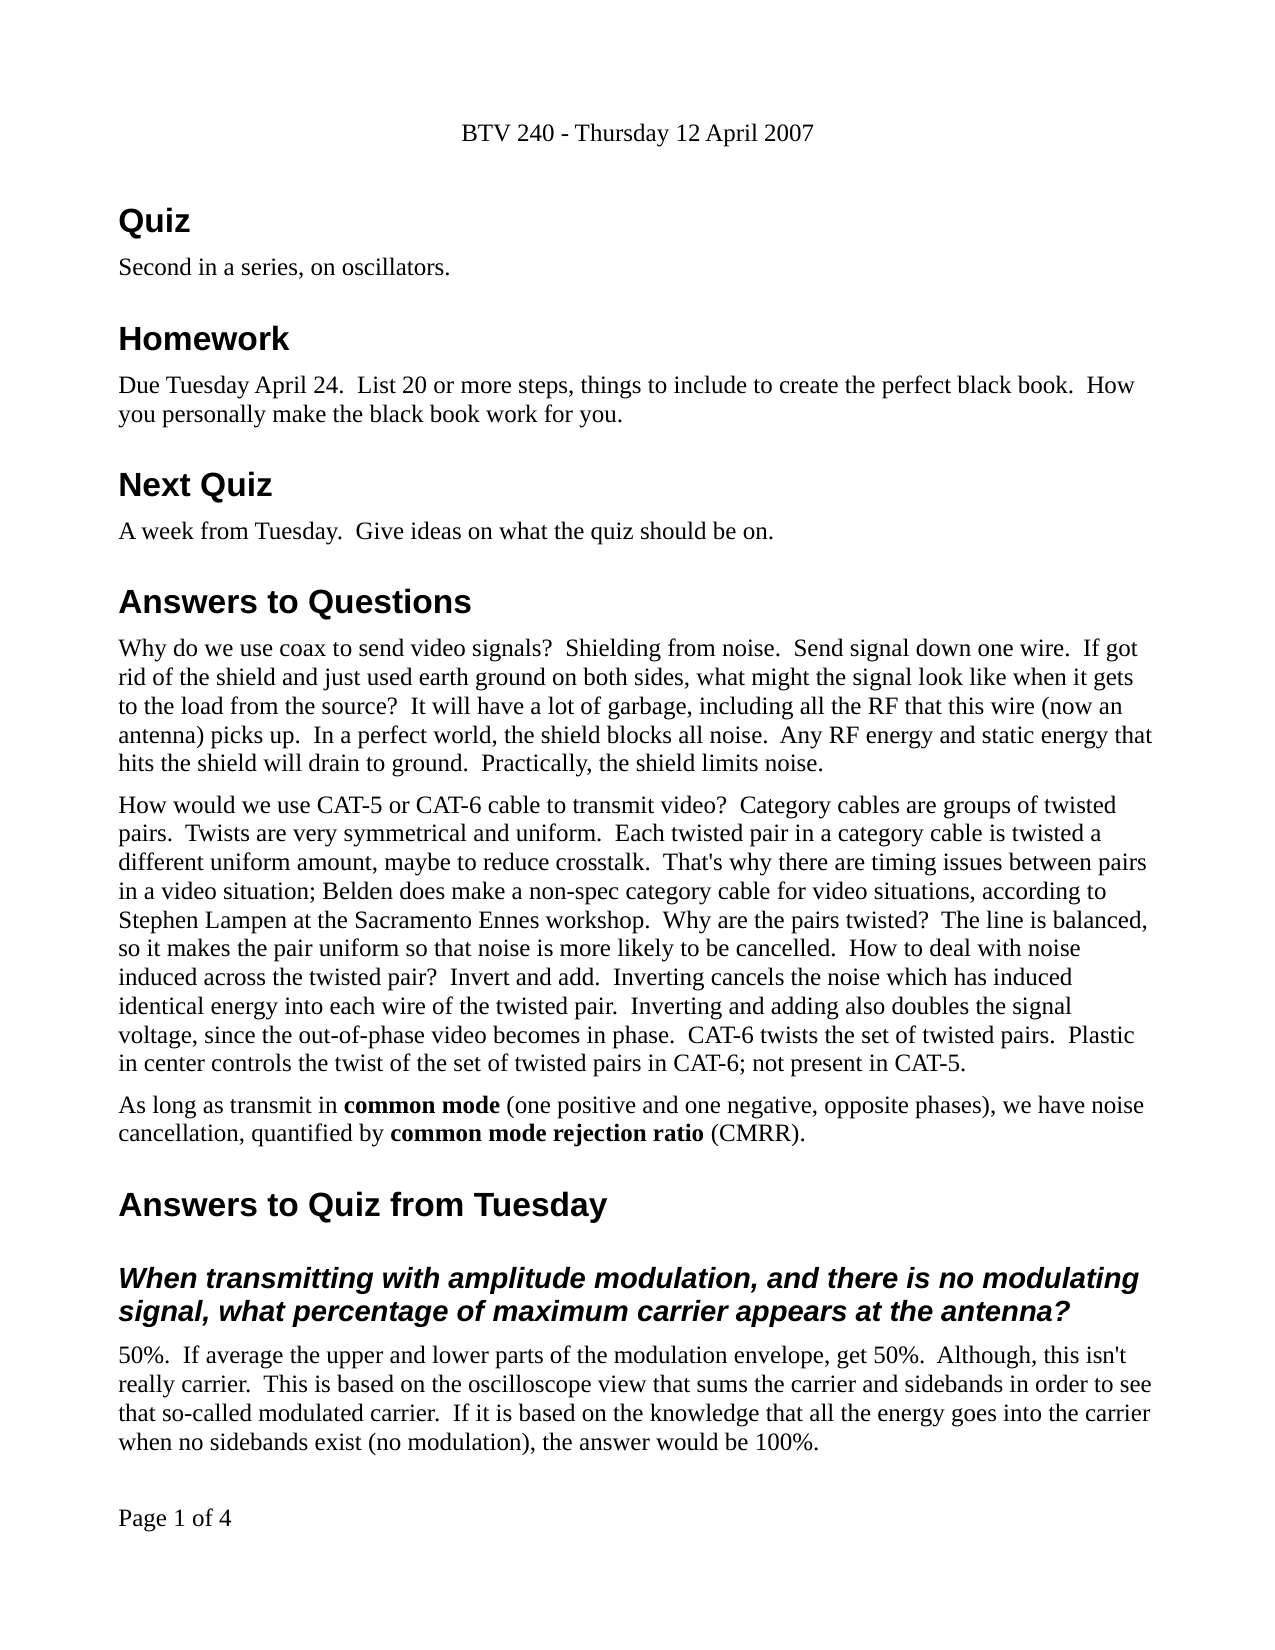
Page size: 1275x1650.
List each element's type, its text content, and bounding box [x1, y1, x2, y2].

subtitle Answers to Quiz from Tuesday [118, 1185, 1157, 1223]
subtitle When transmitting with amplitude modulation, and there is no modulating signal, what percentage of maximum carrier appears at the antenna? [118, 1261, 1157, 1328]
subtitle Answers to Questions [118, 582, 1157, 621]
text A week from Tuesday. Give ideas on what the quiz should be on. [118, 516, 1157, 545]
subtitle Quiz [118, 201, 1157, 240]
text Due Tuesday April 24. List 20 or more steps, things to include to create the perfect black book. How you personally make the black book work for you. [118, 370, 1157, 427]
text Why do we use coax to send video signals? Shielding from noise. Send signal down one wire. If got rid of the shield and just used earth ground on both sides, what might the signal look like when it gets to the load from the source? It will have a lot of garbage, including all the RF that this wire (now an antenna) picks up. In a perfect world, the shield blocks all noise. Any RF energy and static energy that hits the shield will drain to ground. Practically, the shield limits noise. [118, 633, 1157, 777]
subtitle Homework [118, 319, 1157, 357]
subtitle Next Quiz [118, 465, 1157, 503]
text As long as transmit in common mode (one positive and one negative, opposite phases), we have noise cancellation, quantified by common mode rejection ratio (CMRR). [118, 1090, 1157, 1147]
text Second in a series, on oscillators. [118, 252, 1157, 281]
text How would we use CAT-5 or CAT-6 cable to transmit video? Category cables are groups of twisted pairs. Twists are very symmetrical and uniform. Each twisted pair in a category cable is twisted a different uniform amount, maybe to reduce crosstalk. That's why there are timing issues between pairs in a video situation; Belden does make a non-spec category cable for video situations, according to Stephen Lampen at the Sacramento Ennes workshop. Why are the pairs twisted? The line is balanced, so it makes the pair uniform so that noise is more likely to be cancelled. How to deal with noise induced across the twisted pair? Invert and add. Inverting cancels the noise which has induced identical energy into each wire of the twisted pair. Inverting and adding also doubles the signal voltage, since the out-of-phase video becomes in phase. CAT-6 twists the set of twisted pairs. Plastic in center controls the twist of the set of twisted pairs in CAT-6; not present in CAT-5. [118, 790, 1157, 1077]
text 50%. If average the upper and lower parts of the modulation envelope, get 50%. Although, this isn't really carrier. This is based on the oscilloscope view that sums the carrier and sidebands in order to see that so-called modulated carrier. If it is based on the knowledge that all the energy goes into the carrier when no sidebands exist (no modulation), the answer would be 100%. [118, 1340, 1157, 1455]
